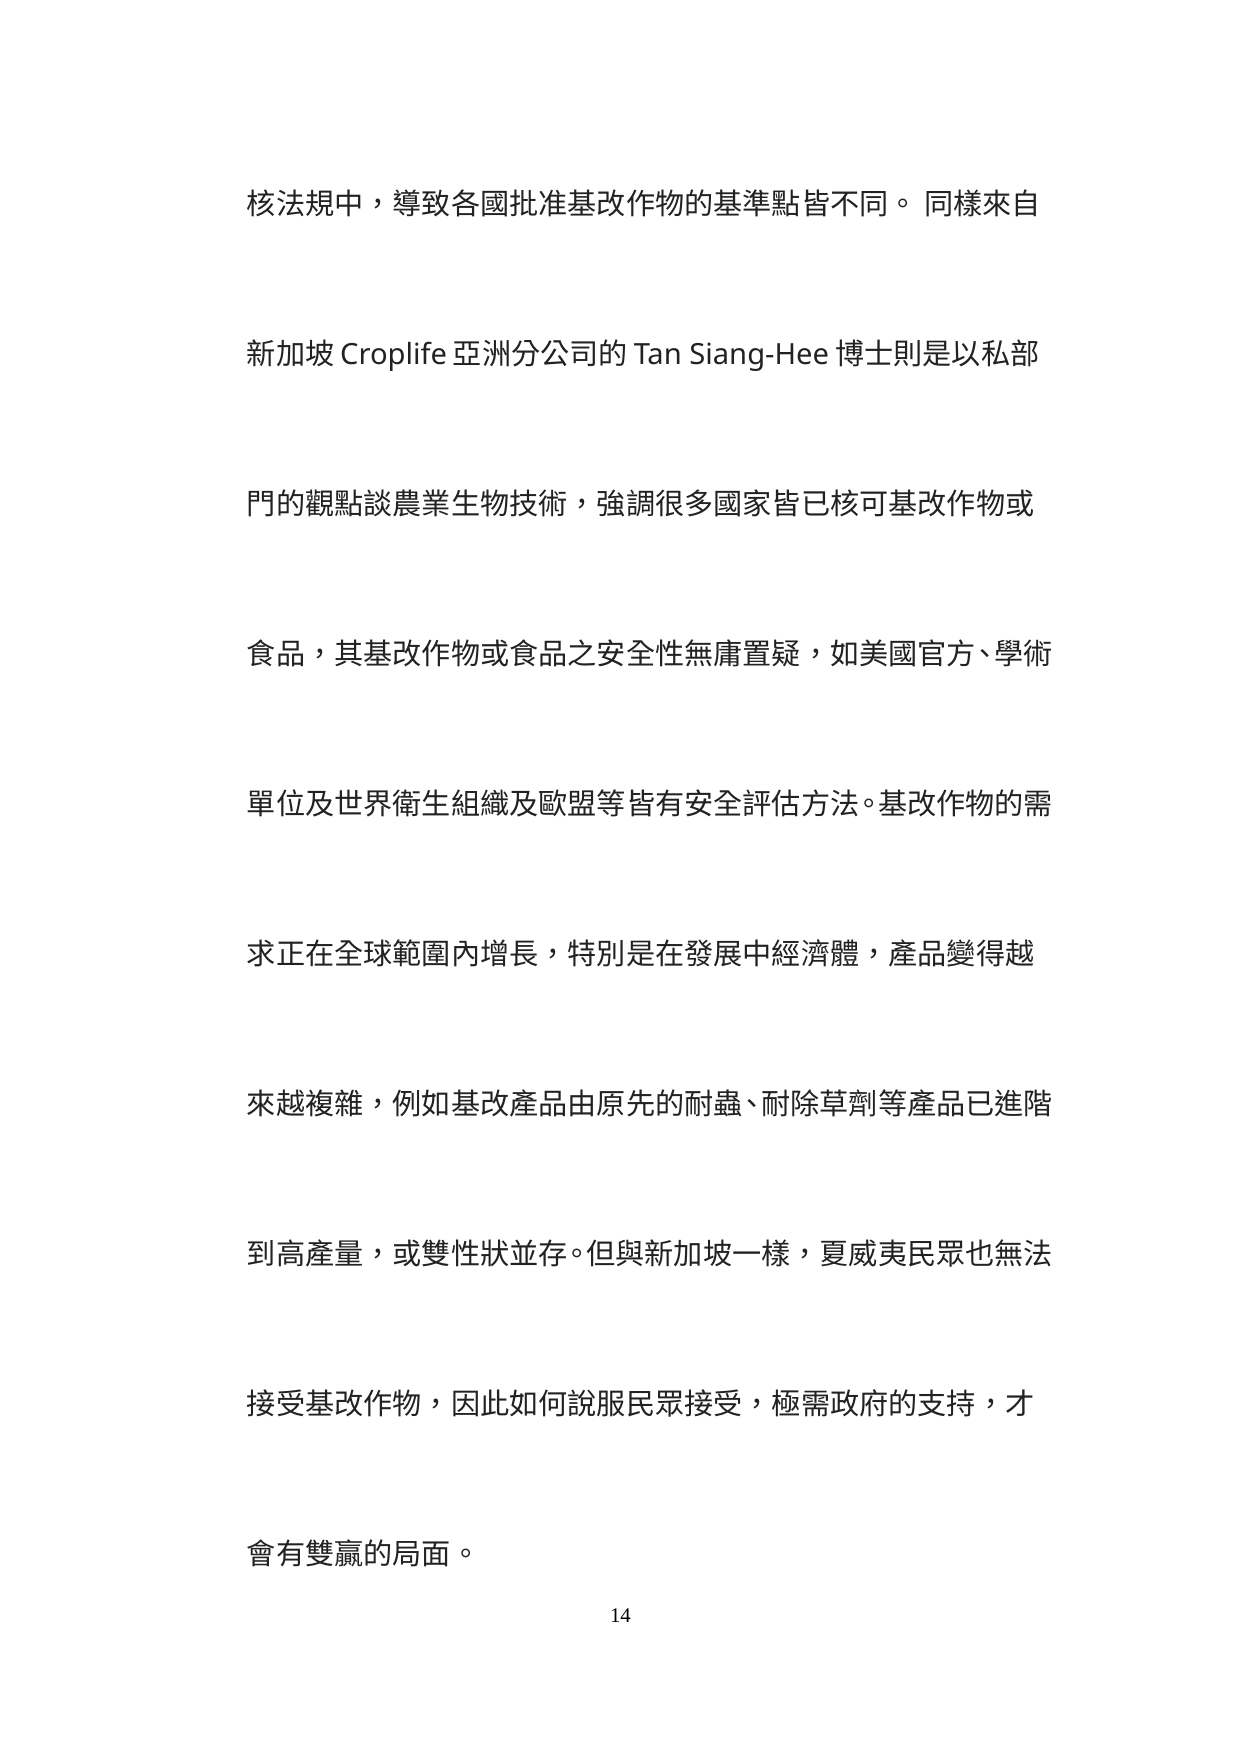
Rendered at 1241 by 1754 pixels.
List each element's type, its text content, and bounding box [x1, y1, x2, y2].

list 核法規中，導致各國批准基改作物的基準點皆不同。 同樣來自新加坡Croplife亞洲分公司的Tan Siang-Hee博士則是以私部門的觀點談農業生物技術，強調很多國家皆已核可基改作物或食品，其基改作物或食品之安全性無庸置疑，如美國官方、學術單位及世界衛生組織及歐盟等皆有安全評估方法。基改作物的需求正在全球範圍內增長，特別是在發展中經濟體，產品變得越來越複雜，例如基改產品由原先的耐蟲、耐除草劑等產品已進階到高產量，或雙性狀並存。但與新加坡一樣，夏威夷民眾也無法接受基改作物，因此如何說服民眾接受，極需政府的支持，才會有雙贏的局面。 [187, 164, 1053, 1589]
